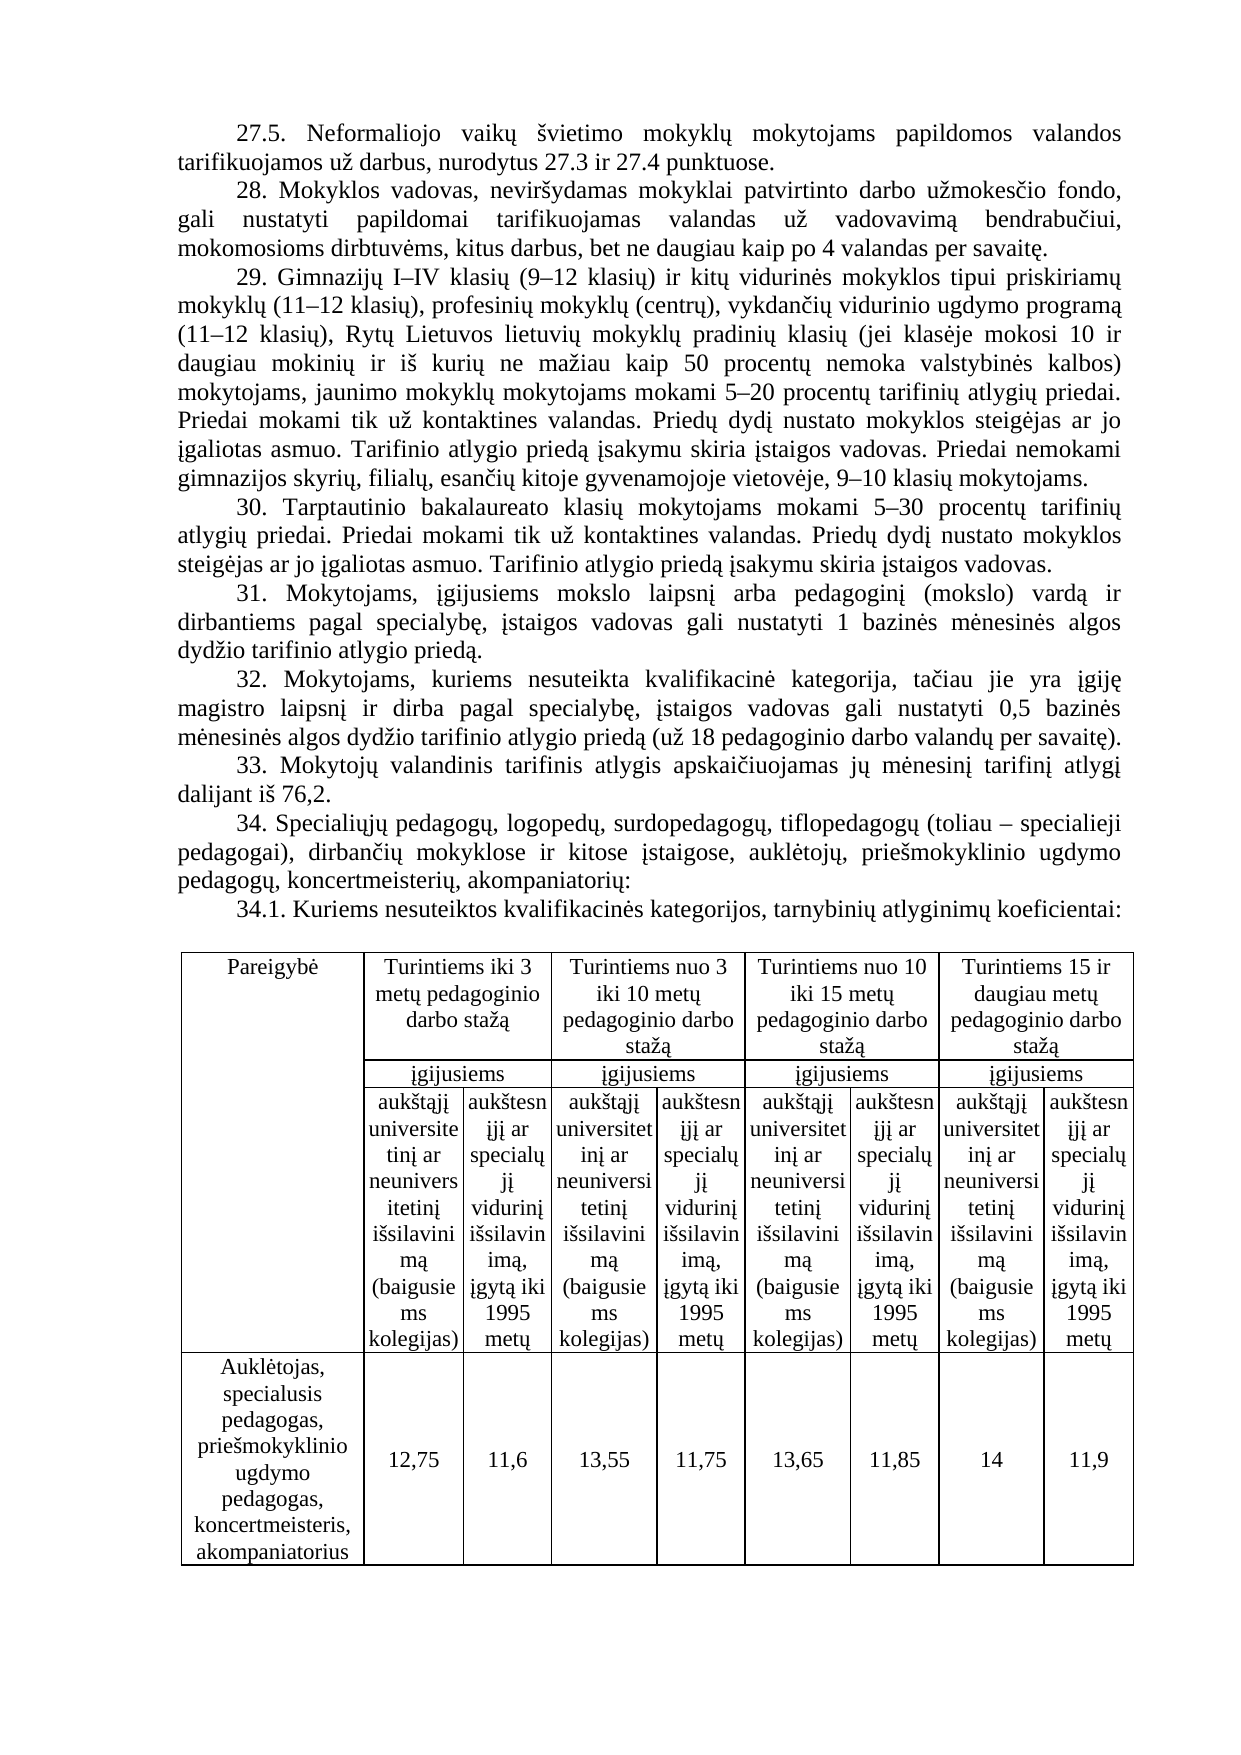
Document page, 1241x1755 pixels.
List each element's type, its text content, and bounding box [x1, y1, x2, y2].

table_cell 12,75 [365, 1353, 463, 1564]
table_cell įgijusiems [552, 1061, 744, 1087]
table_cell aukštąjį universitetinį ar neuniversitetinį išsilavinimą (baigusiems kolegijas) [746, 1088, 850, 1352]
table_cell 14 [940, 1353, 1043, 1564]
table_cell aukštesnįjį ar specialųjį vidurinį išsilavinimą, įgytą iki 1995 metų [851, 1088, 938, 1352]
text 34.1. Kuriems nesuteiktos kvalifikacinės kategorijos, tarnybinių atlyginimų koeficientai: [177, 894, 1122, 923]
table_cell 11,85 [851, 1353, 938, 1564]
table_cell 13,55 [552, 1353, 656, 1564]
table_header Pareigybė [182, 953, 363, 1352]
table_cell 11,6 [464, 1353, 551, 1564]
text 28. Mokyklos vadovas, neviršydamas mokyklai patvirtinto darbo užmokesčio fondo, gali nustatyti papildomai tarifikuojamas valandas už vadovavimą bendrabučiui, mokomosioms dirbtuvėms, kitus darbus, bet ne daugiau kaip po 4 valandas per savaitę. [177, 176, 1122, 262]
table_cell 11,75 [658, 1353, 744, 1564]
table_cell aukštesnįjį ar specialųjį vidurinį išsilavinimą, įgytą iki 1995 metų [464, 1088, 551, 1352]
table_cell aukštesnįjį ar specialųjį vidurinį išsilavinimą, įgytą iki 1995 metų [1045, 1088, 1133, 1352]
table_cell 11,9 [1045, 1353, 1133, 1564]
table_cell aukštesnįjį ar specialųjį vidurinį išsilavinimą, įgytą iki 1995 metų [658, 1088, 744, 1352]
text 30. Tarptautinio bakalaureato klasių mokytojams mokami 5–30 procentų tarifinių atlygių priedai. Priedai mokami tik už kontaktines valandas. Priedų dydį nustato mokyklos steigėjas ar jo įgaliotas asmuo. Tarifinio atlygio priedą įsakymu skiria įstaigos vadovas. [177, 492, 1122, 578]
table_cell aukštąjį universitetinį ar neuniversitetinį išsilavinimą (baigusiems kolegijas) [940, 1088, 1043, 1352]
table_cell aukštąjį universitetinį ar neuniversitetinį išsilavinimą (baigusiems kolegijas) [552, 1088, 656, 1352]
text 32. Mokytojams, kuriems nesuteikta kvalifikacinė kategorija, tačiau jie yra įgiję magistro laipsnį ir dirba pagal specialybę, įstaigos vadovas gali nustatyti 0,5 bazinės mėnesinės algos dydžio tarifinio atlygio priedą (už 18 pedagoginio darbo valandų per savaitę). [177, 664, 1122, 751]
table_header Turintiems 15 ir daugiau metų pedagoginio darbo stažą [940, 953, 1133, 1059]
table_cell įgijusiems [365, 1061, 551, 1087]
table_cell 13,65 [746, 1353, 850, 1564]
text 34. Specialiųjų pedagogų, logopedų, surdopedagogų, tiflopedagogų (toliau – specialieji pedagogai), dirbančių mokyklose ir kitose įstaigose, auklėtojų, priešmokyklinio ugdymo pedagogų, koncertmeisterių, akompaniatorių: [177, 808, 1122, 894]
table_cell įgijusiems [746, 1061, 938, 1087]
table_cell aukštąjį universitetinį ar neuniversitetinį išsilavinimą (baigusiems kolegijas) [365, 1088, 463, 1352]
table_header Turintiems nuo 3 iki 10 metų pedagoginio darbo stažą [552, 953, 744, 1059]
text 33. Mokytojų valandinis tarifinis atlygis apskaičiuojamas jų mėnesinį tarifinį atlygį dalijant iš 76,2. [177, 751, 1122, 808]
table_cell Auklėtojas, specialusis pedagogas, priešmokyklinio ugdymo pedagogas, koncertmeisteris, akompaniatorius [182, 1353, 363, 1564]
text 31. Mokytojams, įgijusiems mokslo laipsnį arba pedagoginį (mokslo) vardą ir dirbantiems pagal specialybę, įstaigos vadovas gali nustatyti 1 bazinės mėnesinės algos dydžio tarifinio atlygio priedą. [177, 578, 1122, 664]
table_header Turintiems iki 3 metų pedagoginio darbo stažą [365, 953, 551, 1059]
text 27.5. Neformaliojo vaikų švietimo mokyklų mokytojams papildomos valandos tarifikuojamos už darbus, nurodytus 27.3 ir 27.4 punktuose. [177, 118, 1122, 176]
table_cell įgijusiems [940, 1061, 1133, 1087]
table_header Turintiems nuo 10 iki 15 metų pedagoginio darbo stažą [746, 953, 938, 1059]
text 29. Gimnazijų I–IV klasių (9–12 klasių) ir kitų vidurinės mokyklos tipui priskiriamų mokyklų (11–12 klasių), profesinių mokyklų (centrų), vykdančių vidurinio ugdymo programą (11–12 klasių), Rytų Lietuvos lietuvių mokyklų pradinių klasių (jei klasėje mokosi 10 ir daugiau mokinių ir iš kurių ne mažiau kaip 50 procentų nemoka valstybinės kalbos) mokytojams, jaunimo mokyklų mokytojams mokami 5–20 procentų tarifinių atlygių priedai. Priedai mokami tik už kontaktines valandas. Priedų dydį nustato mokyklos steigėjas ar jo įgaliotas asmuo. Tarifinio atlygio priedą įsakymu skiria įstaigos vadovas. Priedai nemokami gimnazijos skyrių, filialų, esančių kitoje gyvenamojoje vietovėje, 9–10 klasių mokytojams. [177, 262, 1122, 492]
